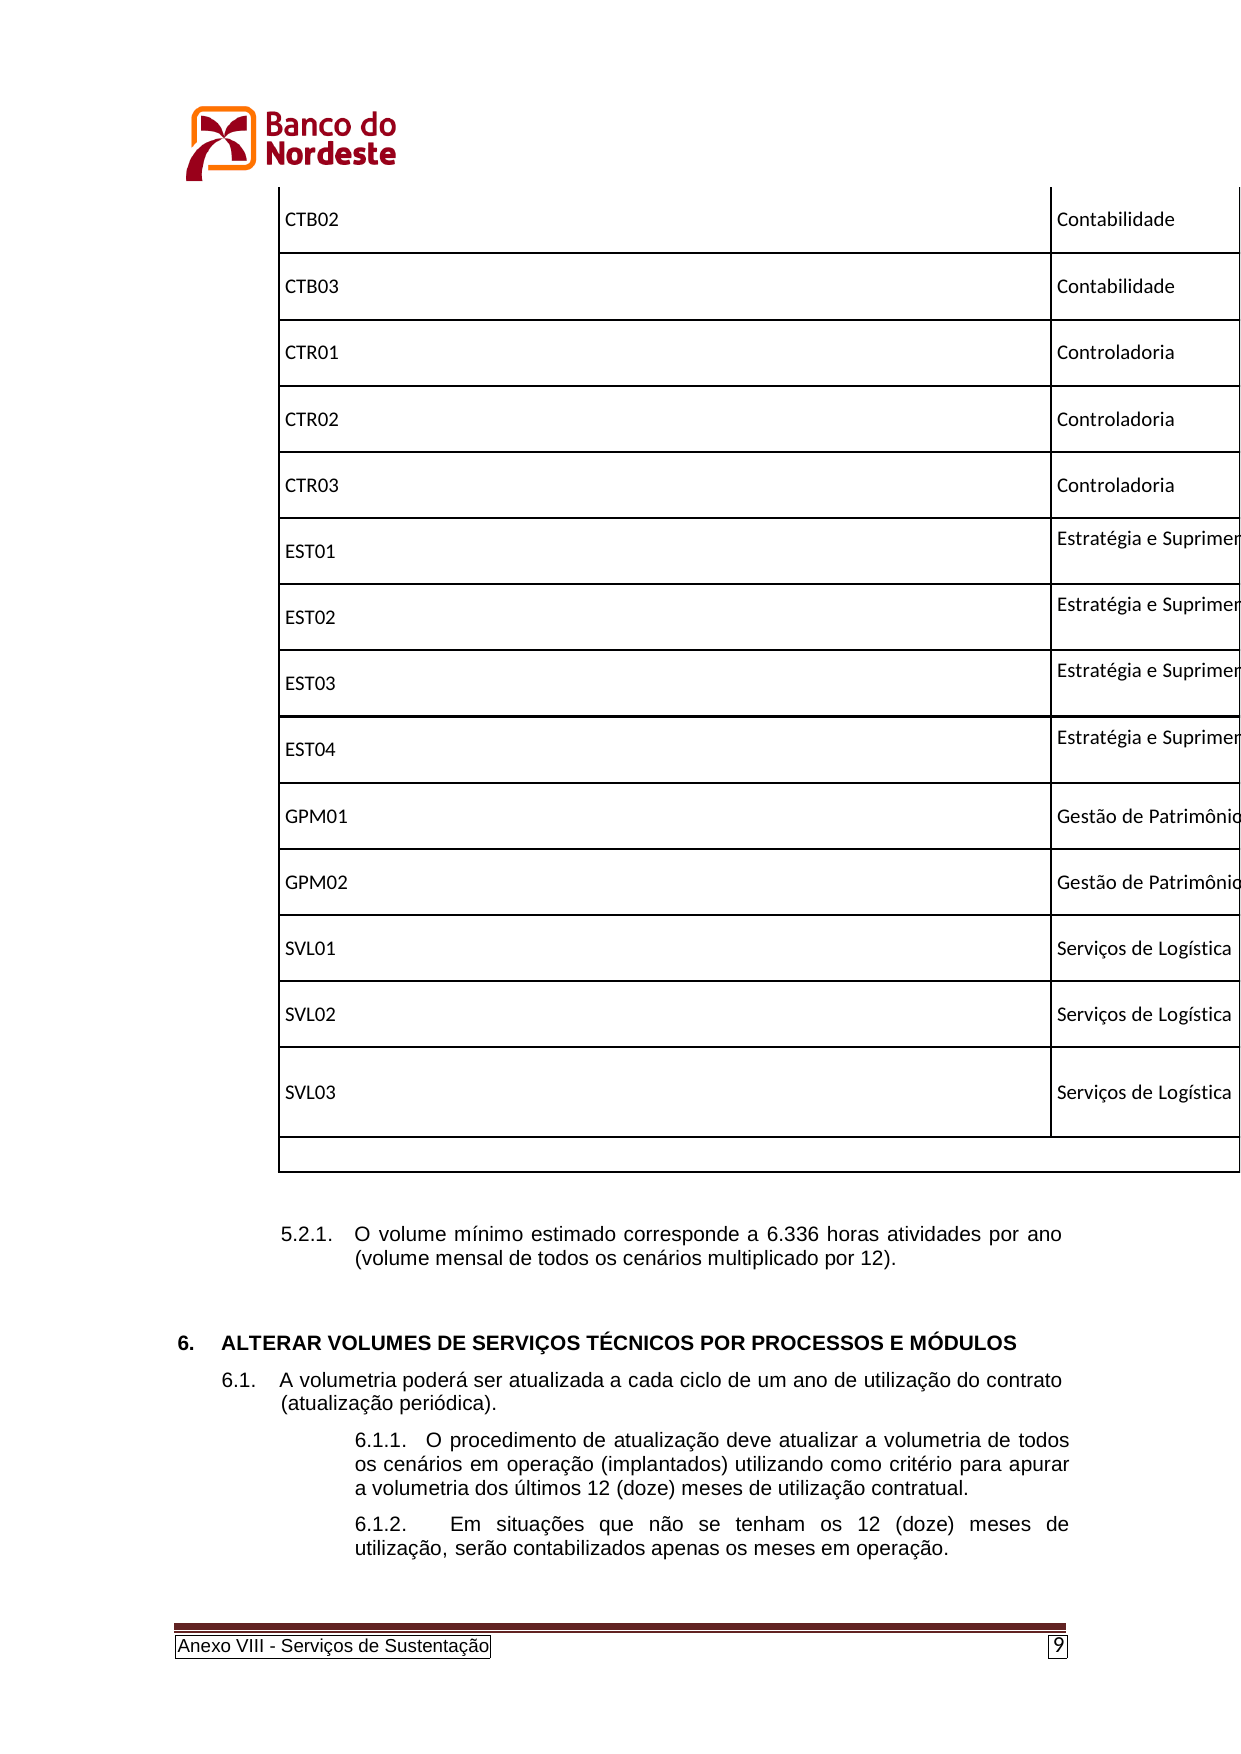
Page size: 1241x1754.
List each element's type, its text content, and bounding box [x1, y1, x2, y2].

table_cell Contabilidade [1052, 254, 1239, 318]
table_header Contabilidade [1052, 187, 1239, 252]
text (atualização periódica). [281, 1391, 1082, 1415]
table_cell Controladoria [1052, 321, 1239, 384]
table_cell Gestão de Patrimônio [1052, 850, 1239, 914]
table_cell Estratégia e Suprimento de Logística [1052, 585, 1239, 649]
table_cell GPM01 [280, 784, 1050, 848]
picture [177, 97, 402, 188]
table_cell Estratégia e Suprimento de Logística [1052, 651, 1239, 715]
table_cell Gestão de Patrimônio [1052, 784, 1239, 848]
table_cell EST03 [280, 651, 1050, 715]
table_cell CTR02 [280, 387, 1050, 451]
table_cell EST02 [280, 585, 1050, 649]
table_cell Estratégia e Suprimento de Logística [1052, 519, 1239, 583]
table_cell Estratégia e Suprimento de Logística [1052, 718, 1239, 782]
text 6. ALTERAR VOLUMES DE SERVIÇOS TÉCNICOS POR PROCESSOS E MÓDULOS [177, 1331, 1082, 1354]
table_cell SVL02 [280, 982, 1050, 1046]
table_cell EST04 [280, 718, 1050, 782]
table_cell CTR01 [280, 321, 1050, 384]
table_cell SVL01 [280, 916, 1050, 980]
table_cell GPM02 [280, 850, 1050, 914]
table_cell CTB03 [280, 254, 1050, 318]
text 5.2.1. O volume mínimo estimado corresponde a 6.336 horas atividades por ano [281, 1221, 1082, 1245]
table_cell Serviços de Logística [1052, 1048, 1239, 1136]
table_cell TOTAL [280, 1138, 1239, 1171]
text 6.1.2. Em situações que não se tenham os 12 (doze) meses de utilização, serão contabilizados apenas os meses em operação. [354, 1512, 1069, 1560]
text 6.1.1. O procedimento de atualização deve atualizar a volumetria de todos os cenários em operação (implantados) utilizando como critério para apurar a volumetria dos últimos 12 (doze) meses de utilização contratual. [354, 1428, 1069, 1499]
table_cell Controladoria [1052, 453, 1239, 517]
text (volume mensal de todos os cenários multiplicado por 12). [354, 1245, 1082, 1269]
table_cell EST01 [280, 519, 1050, 583]
table_header CTB02 [280, 187, 1050, 252]
table_cell SVL03 [280, 1048, 1050, 1136]
text 6.1. A volumetria poderá ser atualizada a cada ciclo de um ano de utilização do contrato [221, 1367, 1082, 1391]
table_cell Serviços de Logística [1052, 916, 1239, 980]
table_cell Serviços de Logística [1052, 982, 1239, 1046]
table_cell CTR03 [280, 453, 1050, 517]
table_cell Controladoria [1052, 387, 1239, 451]
